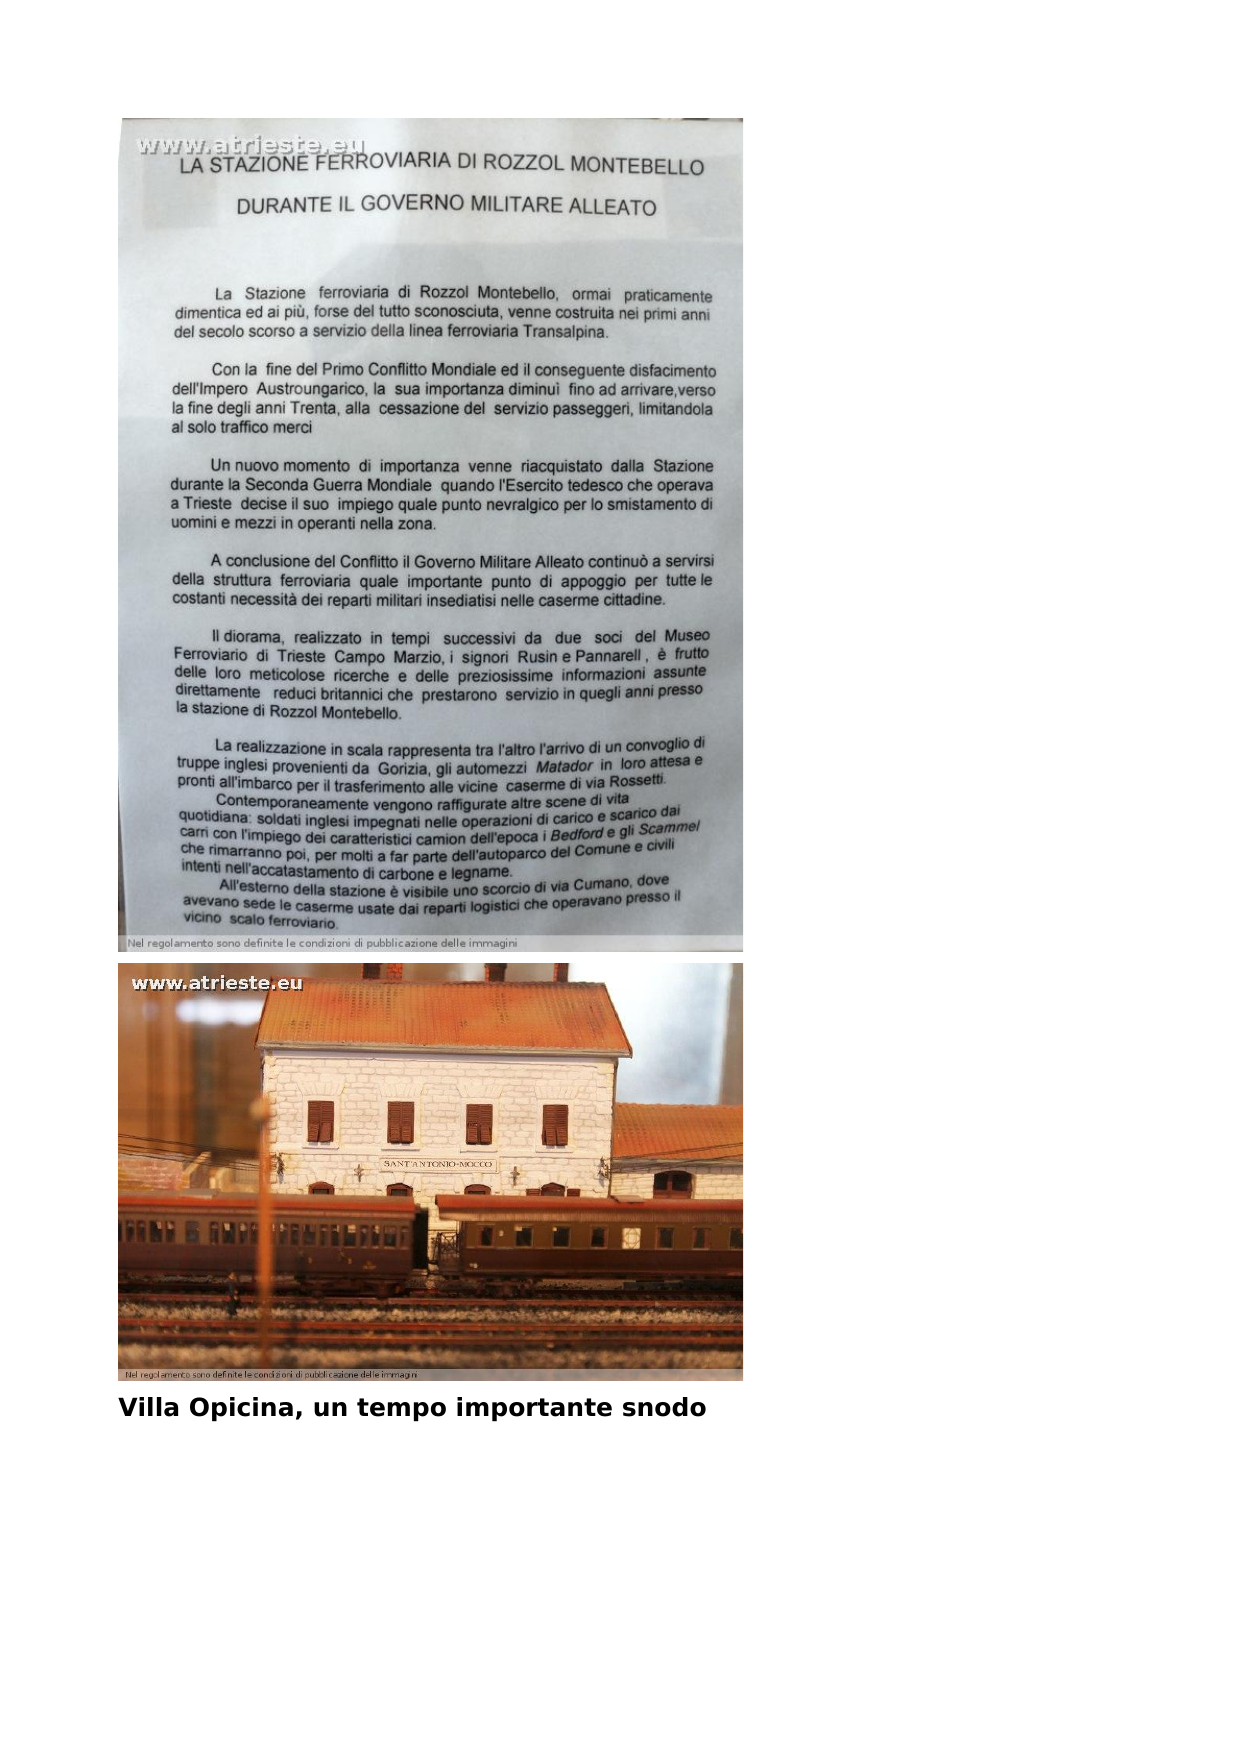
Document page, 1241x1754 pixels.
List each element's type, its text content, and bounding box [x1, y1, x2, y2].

picture [118, 118, 744, 952]
picture [118, 963, 744, 1381]
text Villa Opicina, un tempo importante snodo [118, 1393, 1122, 1422]
